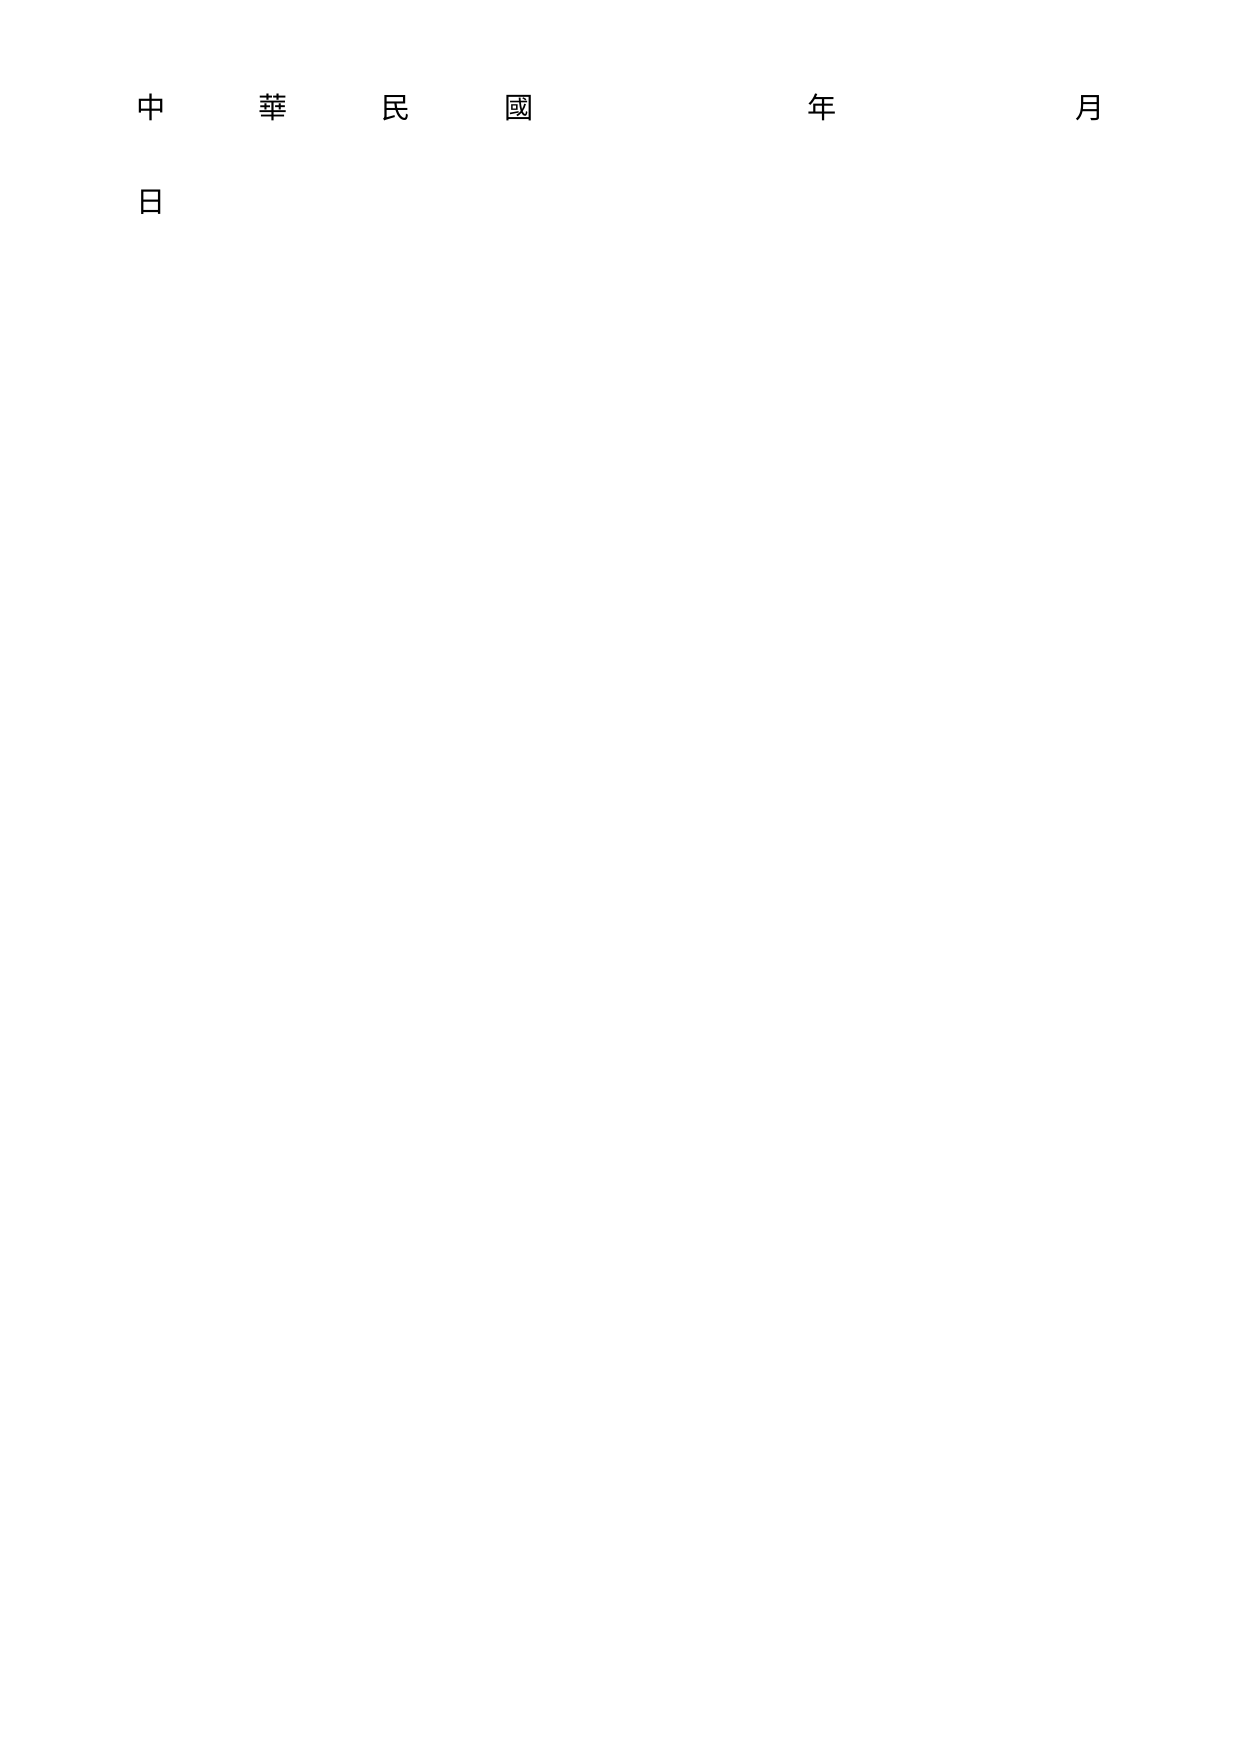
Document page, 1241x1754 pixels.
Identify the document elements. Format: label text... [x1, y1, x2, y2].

text 中 華 民 國 年 月 日 [136, 64, 1104, 221]
